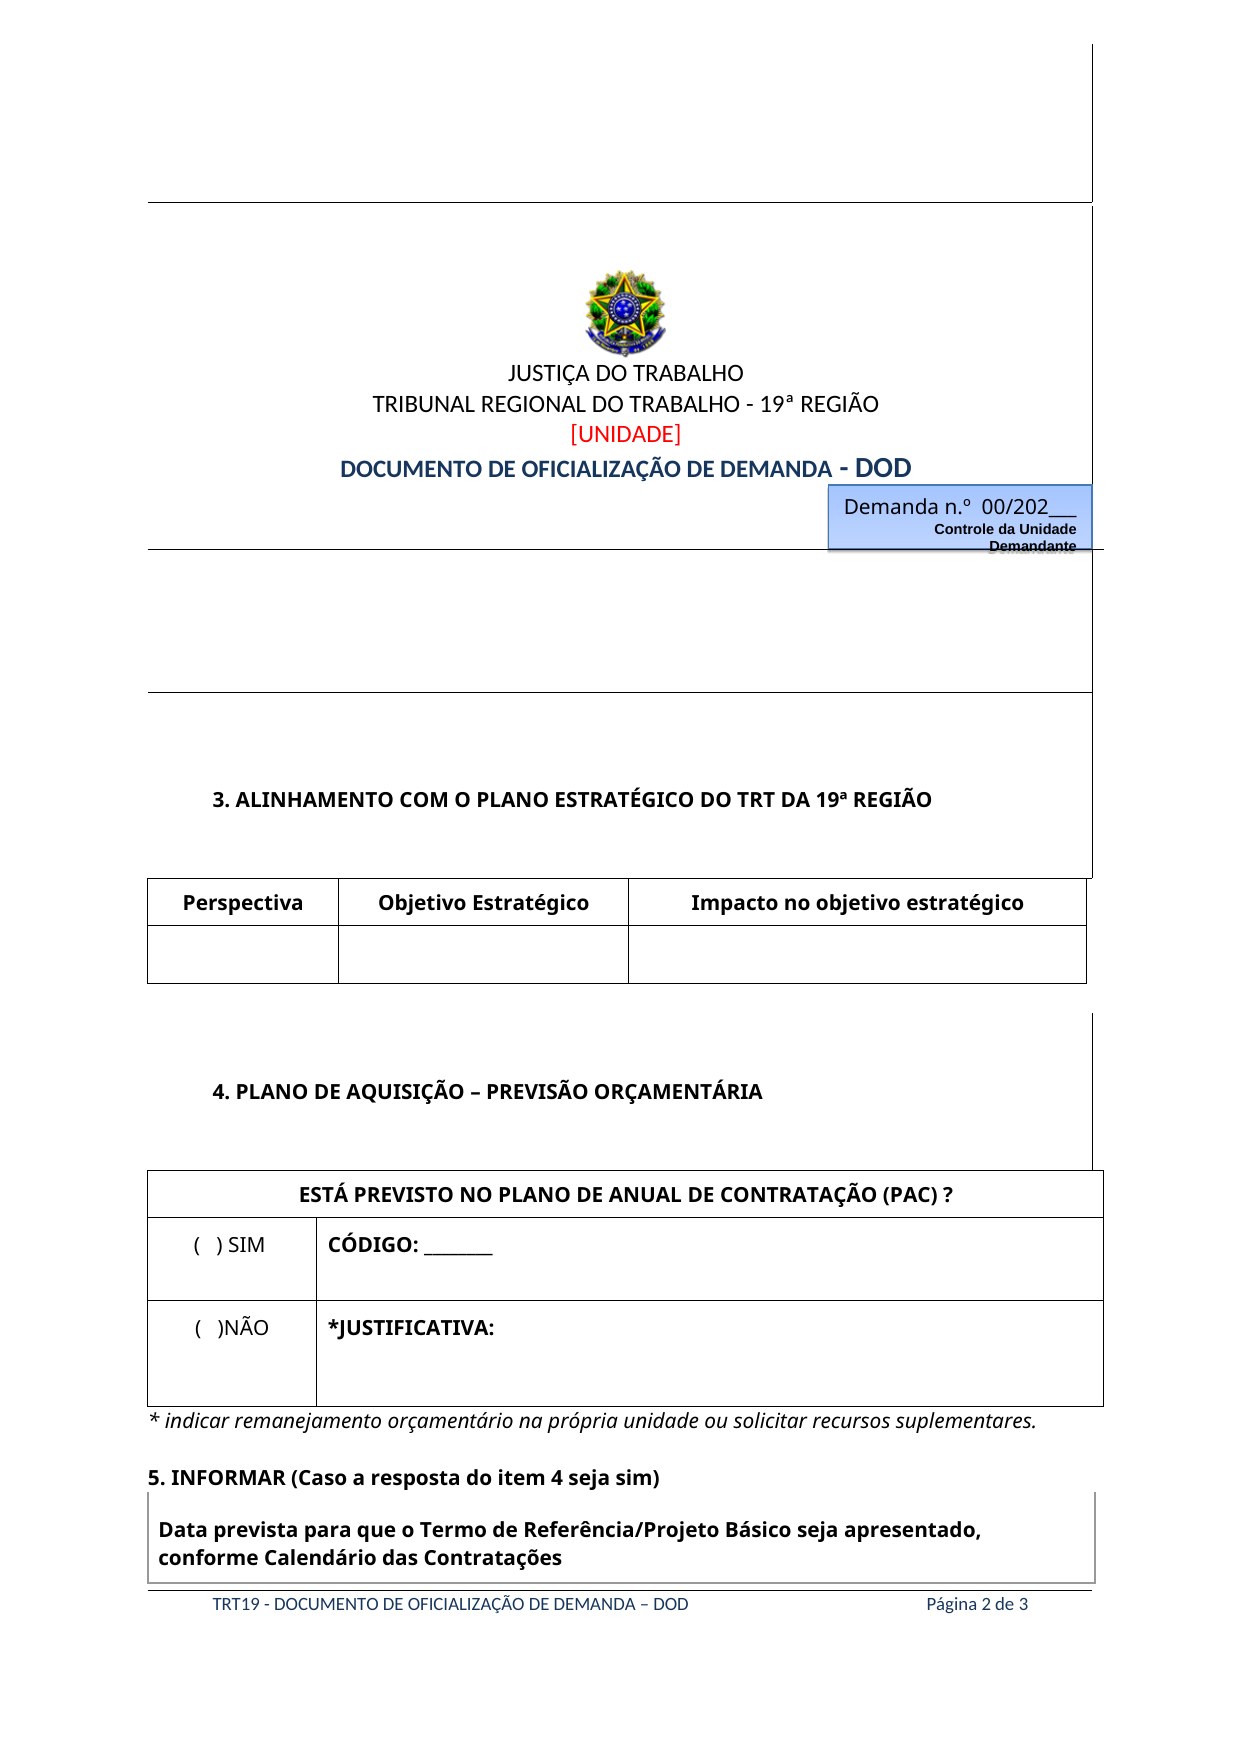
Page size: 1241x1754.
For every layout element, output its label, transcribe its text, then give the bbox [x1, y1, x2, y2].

table_cell [148, 926, 338, 983]
table_cell *JUSTIFICATIVA: [317, 1301, 1103, 1406]
text * indicar remanejamento orçamentário na própria unidade ou solicitar recursos suplementares. [148, 1407, 1092, 1435]
table_cell [339, 926, 628, 983]
text 4. PLANO DE AQUISIÇÃO – PREVISÃO ORÇAMENTÁRIA [148, 1012, 1092, 1170]
text 5. INFORMAR (Caso a resposta do item 4 seja sim) [148, 1463, 1092, 1492]
table_header Impacto no objetivo estratégico [629, 879, 1086, 925]
table_header Perspectiva [148, 879, 338, 925]
table_cell ( ) SIM [148, 1218, 316, 1300]
table_header Objetivo Estratégico [339, 879, 628, 925]
table_cell [629, 926, 1086, 983]
table_header ESTÁ PREVISTO NO PLANO DE ANUAL DE CONTRATAÇÃO (PAC) ? [148, 1171, 1103, 1217]
table_header Data prevista para que o Termo de Referência/Projeto Básico seja apresentado, conforme Calendário das Contratações [149, 1492, 1094, 1582]
table_cell CÓDIGO: ________ [317, 1218, 1103, 1300]
table_cell ( )NÃO [148, 1301, 316, 1406]
text 3. ALINHAMENTO COM O PLANO ESTRATÉGICO DO TRT DA 19ª REGIÃO [148, 785, 1092, 878]
